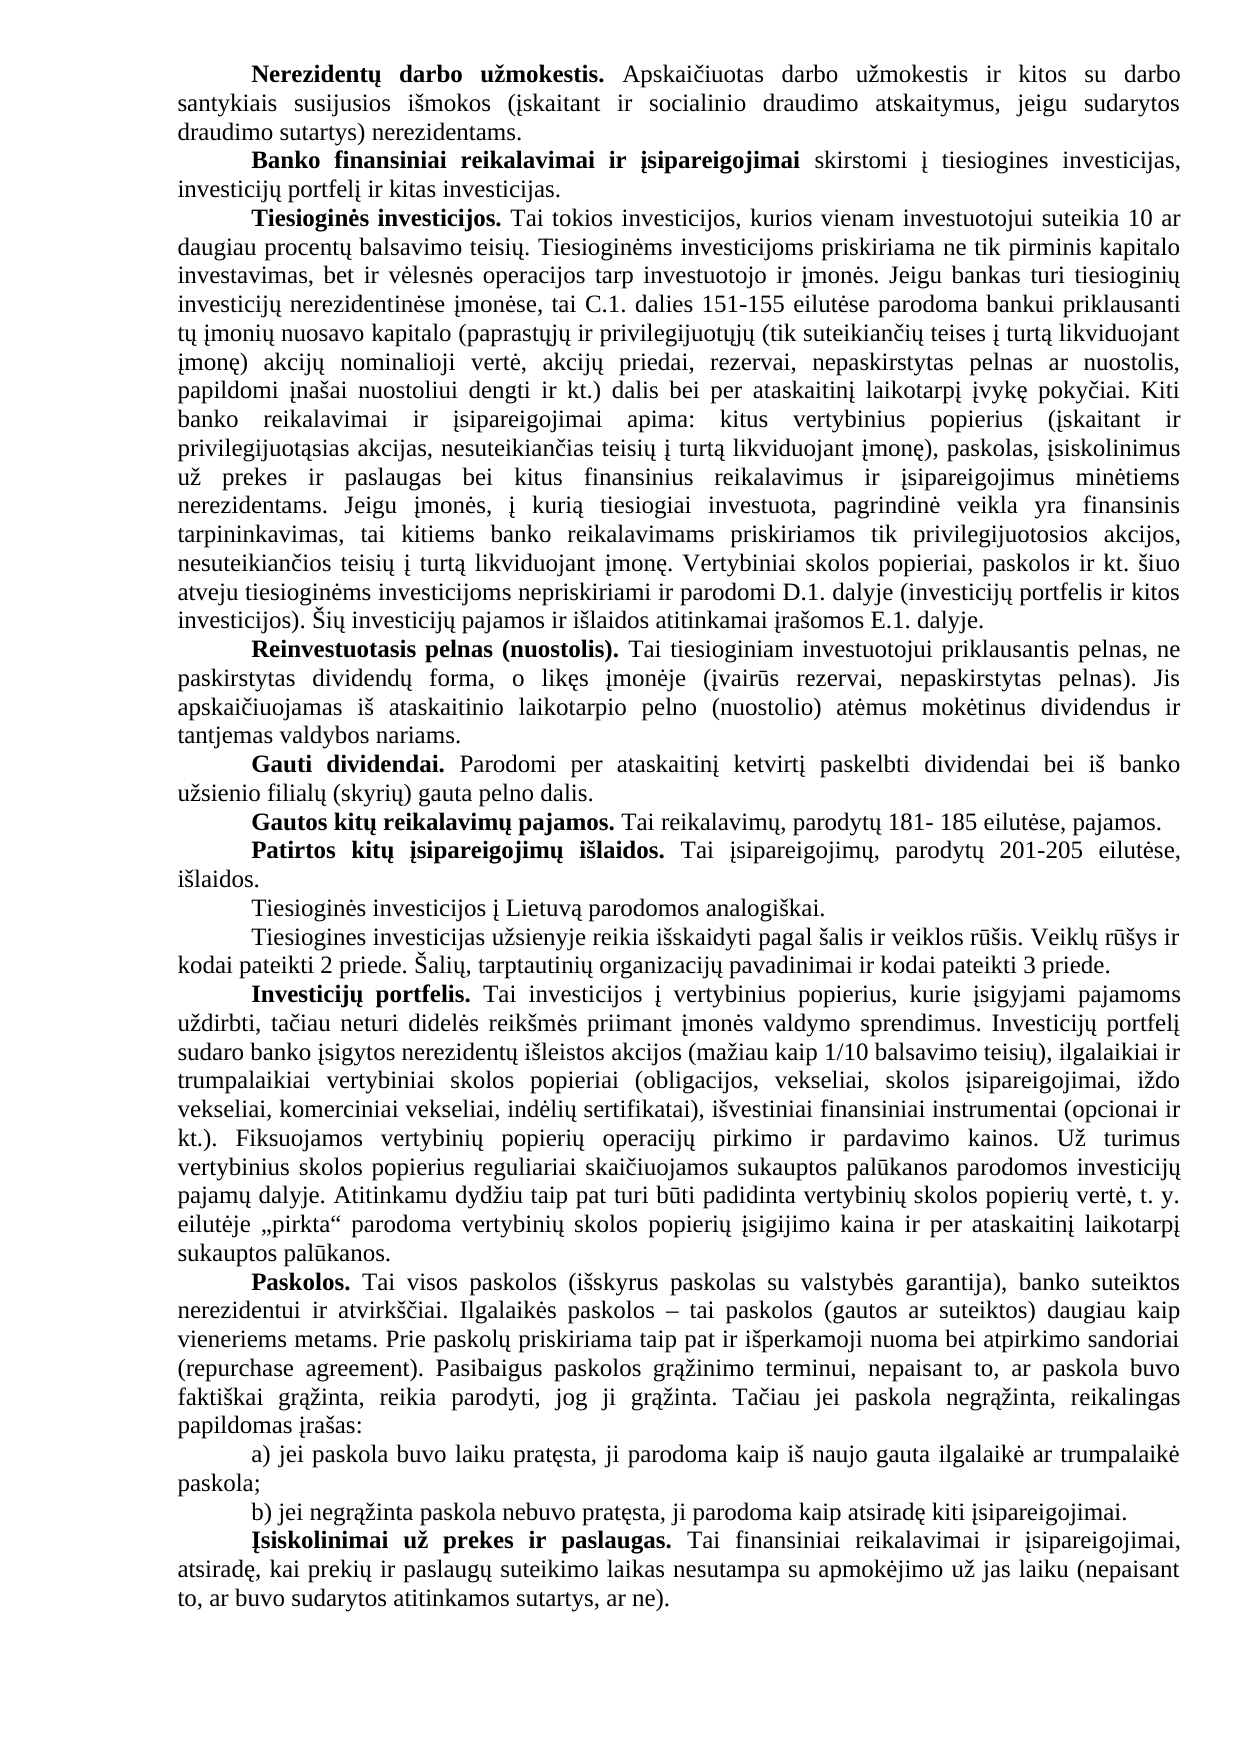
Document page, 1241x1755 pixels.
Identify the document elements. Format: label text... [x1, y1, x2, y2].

text Patirtos kitų įsipareigojimų išlaidos. Tai įsipareigojimų, parodytų 201-205 eilutėse, išlaidos. [177, 835, 1181, 893]
text Nerezidentų darbo užmokestis. Apskaičiuotas darbo užmokestis ir kitos su darbo santykiais susijusios išmokos (įskaitant ir socialinio draudimo atskaitymus, jeigu sudarytos draudimo sutartys) nerezidentams. [177, 59, 1181, 145]
text Banko finansiniai reikalavimai ir įsipareigojimai skirstomi į tiesiogines investicijas, investicijų portfelį ir kitas investicijas. [177, 145, 1181, 203]
text Tiesioginės investicijos. Tai tokios investicijos, kurios vienam investuotojui suteikia 10 ar daugiau procentų balsavimo teisių. Tiesioginėms investicijoms priskiriama ne tik pirminis kapitalo investavimas, bet ir vėlesnės operacijos tarp investuotojo ir įmonės. Jeigu bankas turi tiesioginių investicijų nerezidentinėse įmonėse, tai C.1. dalies 151-155 eilutėse parodoma bankui priklausanti tų įmonių nuosavo kapitalo (paprastųjų ir privilegijuotųjų (tik suteikiančių teises į turtą likviduojant įmonę) akcijų nominalioji vertė, akcijų priedai, rezervai, nepaskirstytas pelnas ar nuostolis, papildomi įnašai nuostoliui dengti ir kt.) dalis bei per ataskaitinį laikotarpį įvykę pokyčiai. Kiti banko reikalavimai ir įsipareigojimai apima: kitus vertybinius popierius (įskaitant ir privilegijuotąsias akcijas, nesuteikiančias teisių į turtą likviduojant įmonę), paskolas, įsiskolinimus už prekes ir paslaugas bei kitus finansinius reikalavimus ir įsipareigojimus minėtiems nerezidentams. Jeigu įmonės, į kurią tiesiogiai investuota, pagrindinė veikla yra finansinis tarpininkavimas, tai kitiems banko reikalavimams priskiriamos tik privilegijuotosios akcijos, nesuteikiančios teisių į turtą likviduojant įmonę. Vertybiniai skolos popieriai, paskolos ir kt. šiuo atveju tiesioginėms investicijoms nepriskiriami ir parodomi D.1. dalyje (investicijų portfelis ir kitos investicijos). Šių investicijų pajamos ir išlaidos atitinkamai įrašomos E.1. dalyje. [177, 203, 1181, 634]
text a) jei paskola buvo laiku pratęsta, ji parodoma kaip iš naujo gauta ilgalaikė ar trumpalaikė paskola; [177, 1439, 1181, 1497]
text Gauti dividendai. Parodomi per ataskaitinį ketvirtį paskelbti dividendai bei iš banko užsienio filialų (skyrių) gauta pelno dalis. [177, 749, 1181, 807]
text b) jei negrąžinta paskola nebuvo pratęsta, ji parodoma kaip atsiradę kiti įsipareigojimai. [177, 1497, 1181, 1525]
text Įsiskolinimai už prekes ir paslaugas. Tai finansiniai reikalavimai ir įsipareigojimai, atsiradę, kai prekių ir paslaugų suteikimo laikas nesutampa su apmokėjimo už jas laiku (nepaisant to, ar buvo sudarytos atitinkamos sutartys, ar ne). [177, 1525, 1181, 1612]
text Tiesioginės investicijos į Lietuvą parodomos analogiškai. [177, 893, 1181, 922]
text Investicijų portfelis. Tai investicijos į vertybinius popierius, kurie įsigyjami pajamoms uždirbti, tačiau neturi didelės reikšmės priimant įmonės valdymo sprendimus. Investicijų portfelį sudaro banko įsigytos nerezidentų išleistos akcijos (mažiau kaip 1/10 balsavimo teisių), ilgalaikiai ir trumpalaikiai vertybiniai skolos popieriai (obligacijos, vekseliai, skolos įsipareigojimai, iždo vekseliai, komerciniai vekseliai, indėlių sertifikatai), išvestiniai finansiniai instrumentai (opcionai ir kt.). Fiksuojamos vertybinių popierių operacijų pirkimo ir pardavimo kainos. Už turimus vertybinius skolos popierius reguliariai skaičiuojamos sukauptos palūkanos parodomos investicijų pajamų dalyje. Atitinkamu dydžiu taip pat turi būti padidinta vertybinių skolos popierių vertė, t. y. eilutėje „pirkta“ parodoma vertybinių skolos popierių įsigijimo kaina ir per ataskaitinį laikotarpį sukauptos palūkanos. [177, 979, 1181, 1267]
text Reinvestuotasis pelnas (nuostolis). Tai tiesioginiam investuotojui priklausantis pelnas, ne paskirstytas dividendų forma, o likęs įmonėje (įvairūs rezervai, nepaskirstytas pelnas). Jis apskaičiuojamas iš ataskaitinio laikotarpio pelno (nuostolio) atėmus mokėtinus dividendus ir tantjemas valdybos nariams. [177, 634, 1181, 749]
text Tiesiogines investicijas užsienyje reikia išskaidyti pagal šalis ir veiklos rūšis. Veiklų rūšys ir kodai pateikti 2 priede. Šalių, tarptautinių organizacijų pavadinimai ir kodai pateikti 3 priede. [177, 922, 1181, 979]
text Paskolos. Tai visos paskolos (išskyrus paskolas su valstybės garantija), banko suteiktos nerezidentui ir atvirkščiai. Ilgalaikės paskolos – tai paskolos (gautos ar suteiktos) daugiau kaip vieneriems metams. Prie paskolų priskiriama taip pat ir išperkamoji nuoma bei atpirkimo sandoriai (repurchase agreement). Pasibaigus paskolos grąžinimo terminui, nepaisant to, ar paskola buvo faktiškai grąžinta, reikia parodyti, jog ji grąžinta. Tačiau jei paskola negrąžinta, reikalingas papildomas įrašas: [177, 1267, 1181, 1439]
text Gautos kitų reikalavimų pajamos. Tai reikalavimų, parodytų 181- 185 eilutėse, pajamos. [177, 807, 1181, 835]
